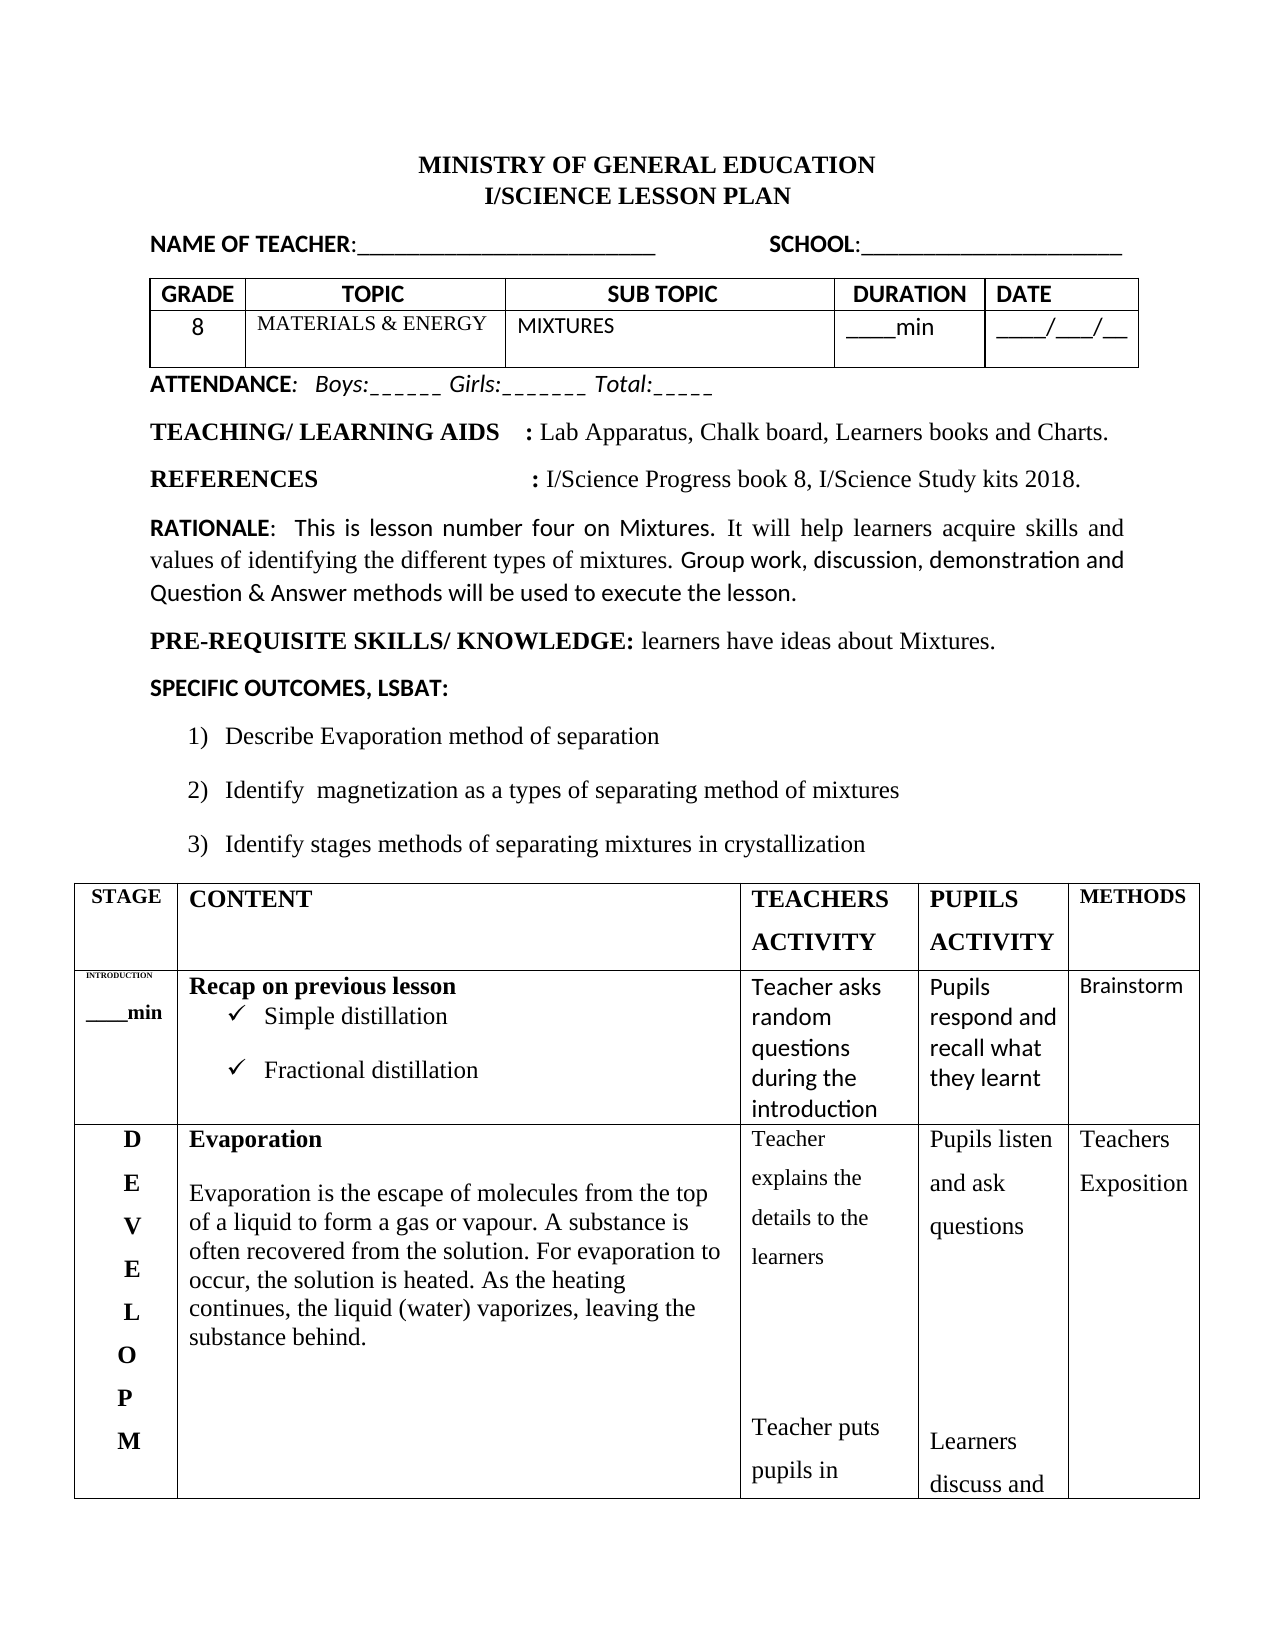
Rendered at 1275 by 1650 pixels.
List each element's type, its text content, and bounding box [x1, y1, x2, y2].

table_header PUPILS ACTIVITY [919, 884, 1068, 970]
text PRE-REQUISITE SKILLS/ KNOWLEDGE: learners have ideas about Mixtures. [150, 626, 1125, 655]
text RATIONALE: This is lesson number four on Mixtures. It will help learners acquire skills and values of identifying the different types of mixtures. Group work, discussion, demonstration and Question & Answer methods will be used to execute the lesson. [150, 512, 1125, 608]
text I/SCIENCE LESSON PLAN [150, 181, 1125, 209]
list Identify stages methods of separating mixtures in crystallization [187, 829, 1125, 858]
table_header DURATION [835, 279, 984, 310]
table_cell MATERIALS & ENERGY [246, 311, 505, 367]
text SPECIFIC OUTCOMES, LSBAT: [150, 672, 1125, 702]
table_header TOPIC [246, 279, 505, 310]
table_cell Pupils listen and ask questions Learners discuss and [919, 1125, 1068, 1498]
table_header TEACHERS ACTIVITY [741, 884, 918, 970]
list Describe Evaporation method of separation [187, 721, 1125, 750]
list Identify magnetization as a types of separating method of mixtures [187, 775, 1125, 804]
text NAME OF TEACHER:________________________ SCHOOL:_____________________ [122, 228, 1125, 259]
table_cell Teacher asks random questions during the introduction [741, 971, 918, 1123]
text MINISTRY OF GENERAL EDUCATION [169, 150, 1125, 179]
table_header METHODS [1069, 884, 1199, 970]
table_cell MIXTURES [506, 311, 834, 367]
table_cell Evaporation Evaporation is the escape of molecules from the top of a liquid to form a gas or vapour. A substance is often recovered from the solution. For evaporation to occur, the solution is heated. As the heating continues, the liquid (water) vaporizes, leaving the substance behind. [178, 1125, 740, 1498]
table_header SUB TOPIC [506, 279, 834, 310]
text REFERENCES : I/Science Progress book 8, I/Science Study kits 2018. [150, 464, 1125, 493]
table_cell Teacher explains the details to the learners Teacher puts pupils in [741, 1125, 918, 1498]
table_cell Recap on previous lesson Simple distillation Fractional distillation [178, 971, 740, 1123]
table_cell 8 [151, 311, 245, 367]
table_header STAGE [75, 884, 177, 970]
table_cell Brainstorm [1069, 971, 1199, 1123]
text ATTENDANCE: Boys:______ Girls:_______ Total:_____ [150, 368, 1125, 398]
table_cell Teachers Exposition [1069, 1125, 1199, 1498]
table_cell ____/___/__ [986, 311, 1138, 367]
table_cell Pupils respond and recall what they learnt [919, 971, 1068, 1123]
table_header DATE [986, 279, 1138, 310]
table_header CONTENT [178, 884, 740, 970]
text TEACHING/ LEARNING AIDS : Lab Apparatus, Chalk board, Learners books and Charts. [150, 417, 1125, 446]
table_cell D E V E L O P M [75, 1125, 177, 1498]
table_header GRADE [151, 279, 245, 310]
table_cell INTRODUCTION ____min [75, 971, 177, 1123]
table_cell ____min [835, 311, 984, 367]
